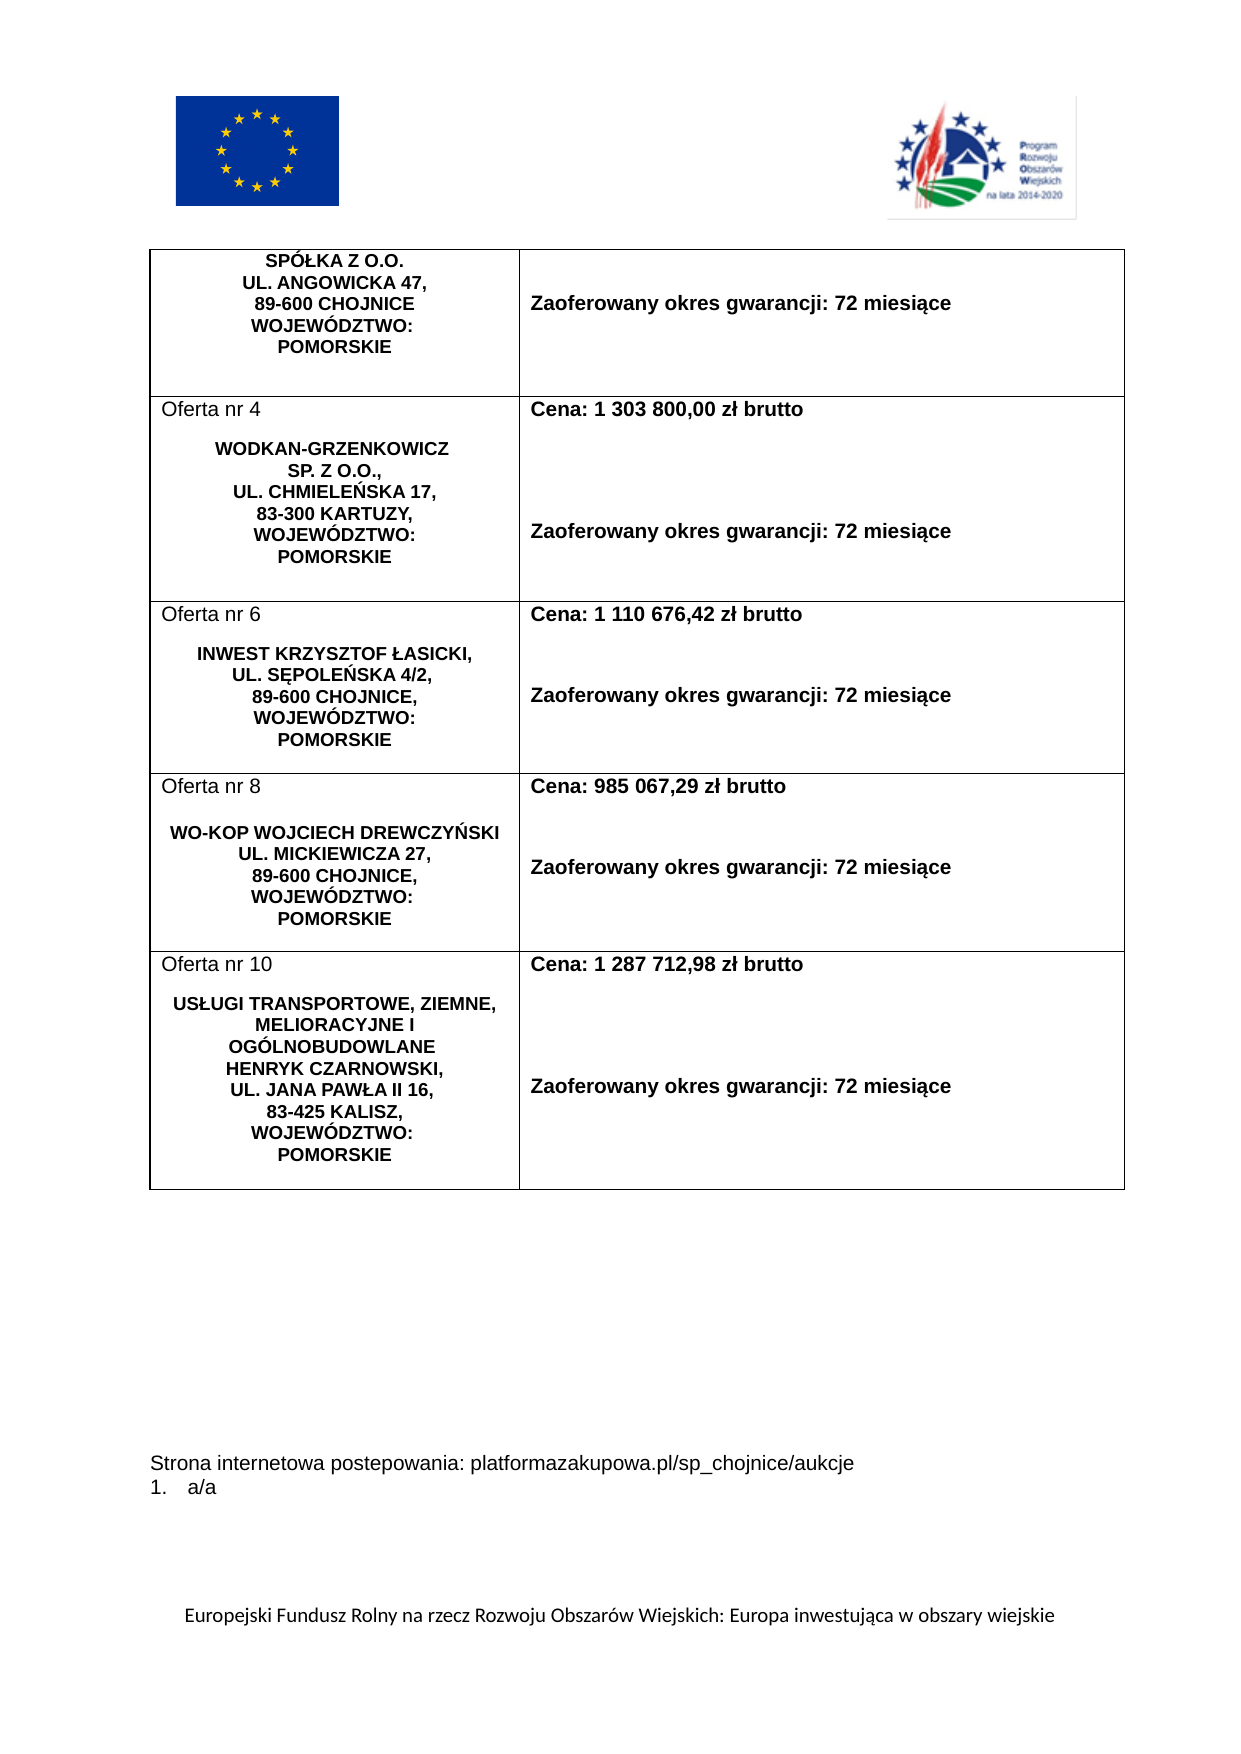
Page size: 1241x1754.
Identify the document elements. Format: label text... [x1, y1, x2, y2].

table_cell Oferta nr 6 INWEST KRZYSZTOF ŁASICKI, UL. SĘPOLEŃSKA 4/2, 89-600 CHOJNICE, WOJEWÓDZTWO: POMORSKIE [151, 602, 519, 773]
list a/a [150, 1474, 1079, 1498]
table_cell Cena: 1 287 712,98 zł brutto Zaoferowany okres gwarancji: 72 miesiące [520, 952, 1124, 1189]
text Strona internetowa postepowania: platformazakupowa.pl/sp_chojnice/aukcje [150, 1451, 1079, 1474]
table_cell Zaoferowany okres gwarancji: 72 miesiące [520, 250, 1124, 396]
table_cell Oferta nr 10 USŁUGI TRANSPORTOWE, ZIEMNE, MELIORACYJNE I OGÓLNOBUDOWLANE HENRYK CZARNOWSKI, UL. JANA PAWŁA II 16, 83-425 KALISZ, WOJEWÓDZTWO: POMORSKIE [151, 952, 519, 1189]
table_cell Cena: 985 067,29 zł brutto Zaoferowany okres gwarancji: 72 miesiące [520, 774, 1124, 951]
table_cell Cena: 1 303 800,00 zł brutto Zaoferowany okres gwarancji: 72 miesiące [520, 397, 1124, 601]
table_cell Cena: 1 110 676,42 zł brutto Zaoferowany okres gwarancji: 72 miesiące [520, 602, 1124, 773]
table_cell Oferta nr 4 WODKAN-GRZENKOWICZ SP. Z O.O., UL. CHMIELEŃSKA 17, 83-300 KARTUZY, WOJEWÓDZTWO: POMORSKIE [151, 397, 519, 601]
table_cell SPÓŁKA Z O.O. UL. ANGOWICKA 47, 89-600 CHOJNICE WOJEWÓDZTWO: POMORSKIE [151, 250, 519, 396]
table_cell Oferta nr 8 WO-KOP WOJCIECH DREWCZYŃSKI UL. MICKIEWICZA 27, 89-600 CHOJNICE, WOJEWÓDZTWO: POMORSKIE [151, 774, 519, 951]
